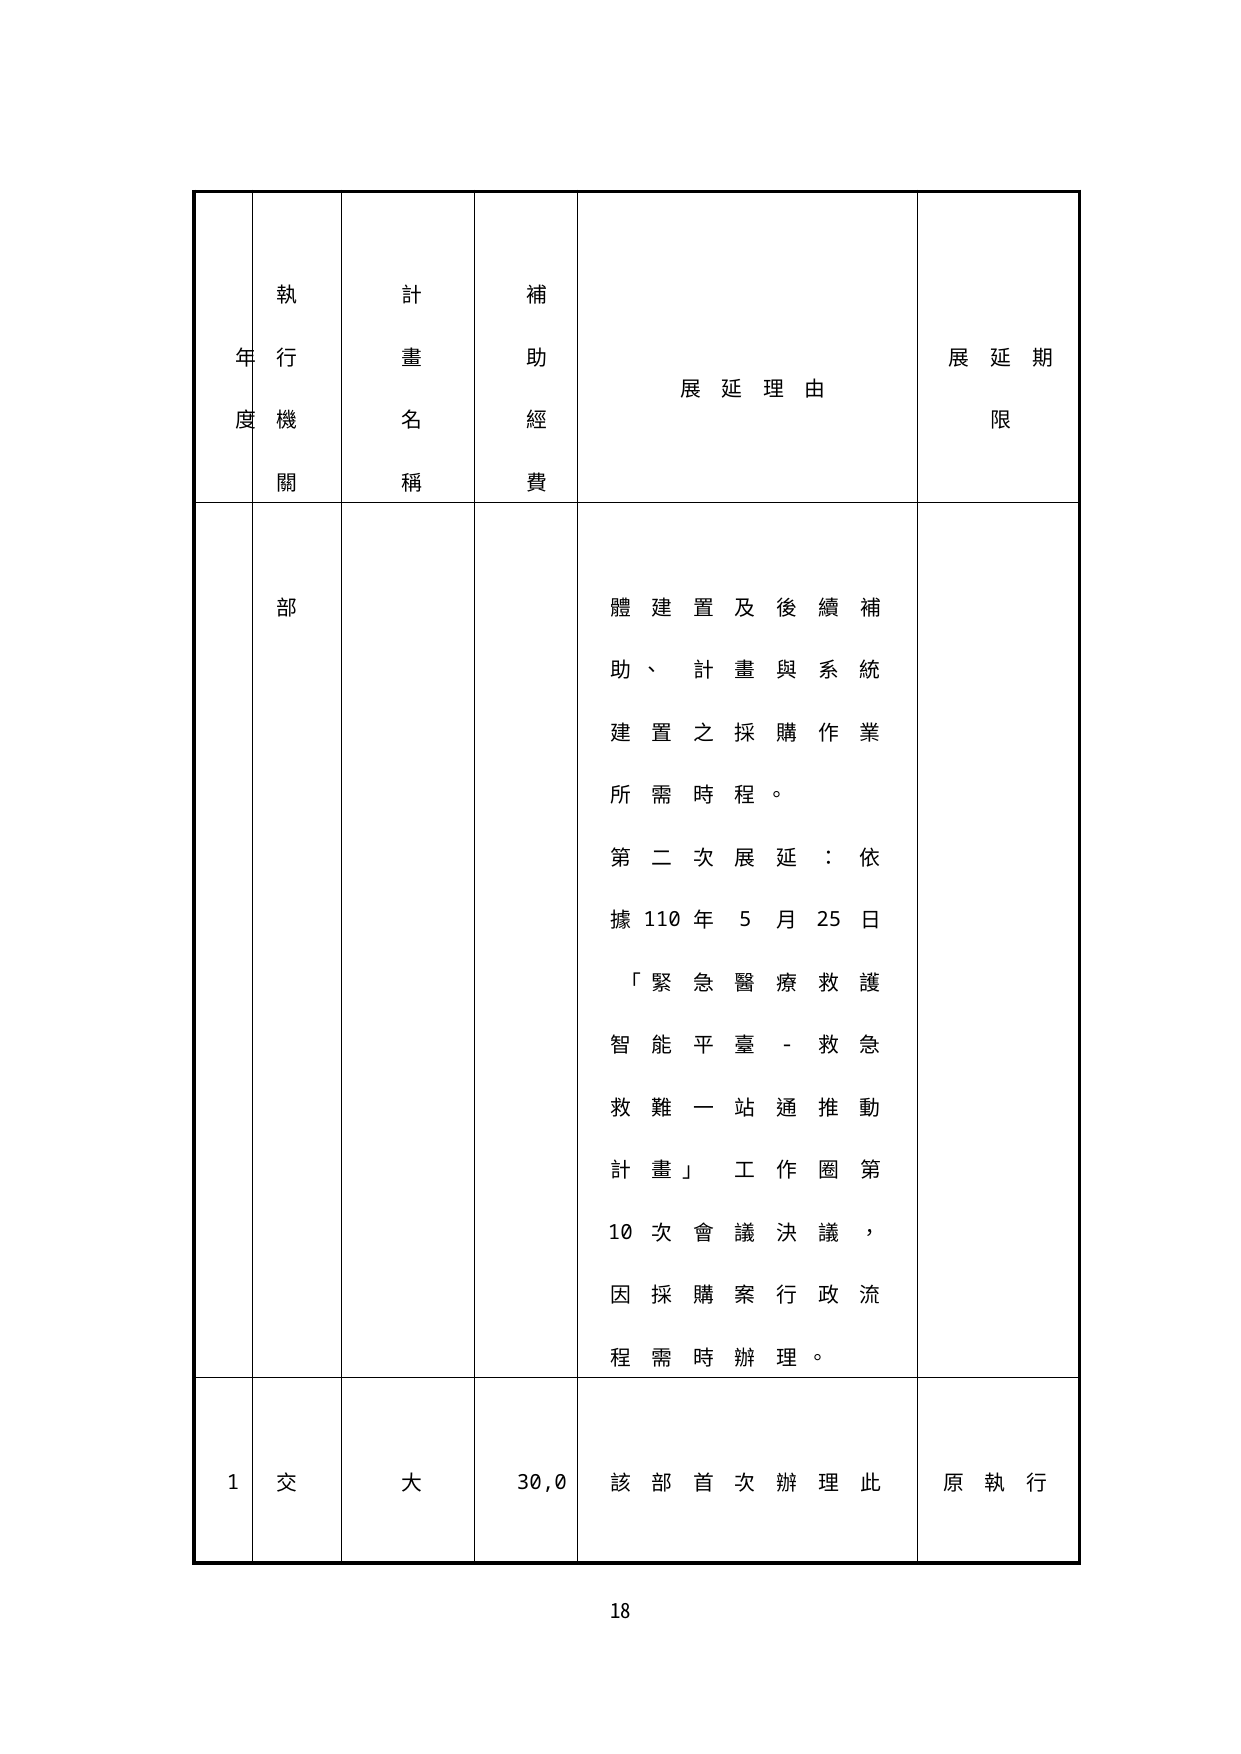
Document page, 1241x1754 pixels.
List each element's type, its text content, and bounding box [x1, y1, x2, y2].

table_cell [342, 503, 474, 1377]
table_cell [918, 503, 1078, 1377]
table_header 執行機關 [253, 193, 341, 502]
table_cell [196, 503, 252, 1377]
table_cell [475, 503, 577, 1377]
table_cell 交 [253, 1378, 341, 1561]
table_header 展延理由 [578, 193, 917, 502]
table_cell 30,0 [475, 1378, 577, 1561]
table_cell 大 [342, 1378, 474, 1561]
table_header 展延期限 [918, 193, 1078, 502]
table_cell 部 [253, 503, 341, 1377]
table_cell 原執行 [918, 1378, 1078, 1561]
table_cell 體建置及後續補助、計畫與系統建置之採購作業所需時程。 第二次展延：依據110年5月25日「緊急醫療救護智能平臺-救急救難一站通推動計畫」工作圈第10次會議決議，因採購案行政流程需時辦理。 [578, 503, 917, 1377]
table_cell 該部首次辦理此 [578, 1378, 917, 1561]
table_header 補助經費 [475, 193, 577, 502]
table_header 計畫名稱 [342, 193, 474, 502]
table_cell 1 [196, 1378, 252, 1561]
table_header 年度 [196, 193, 252, 502]
